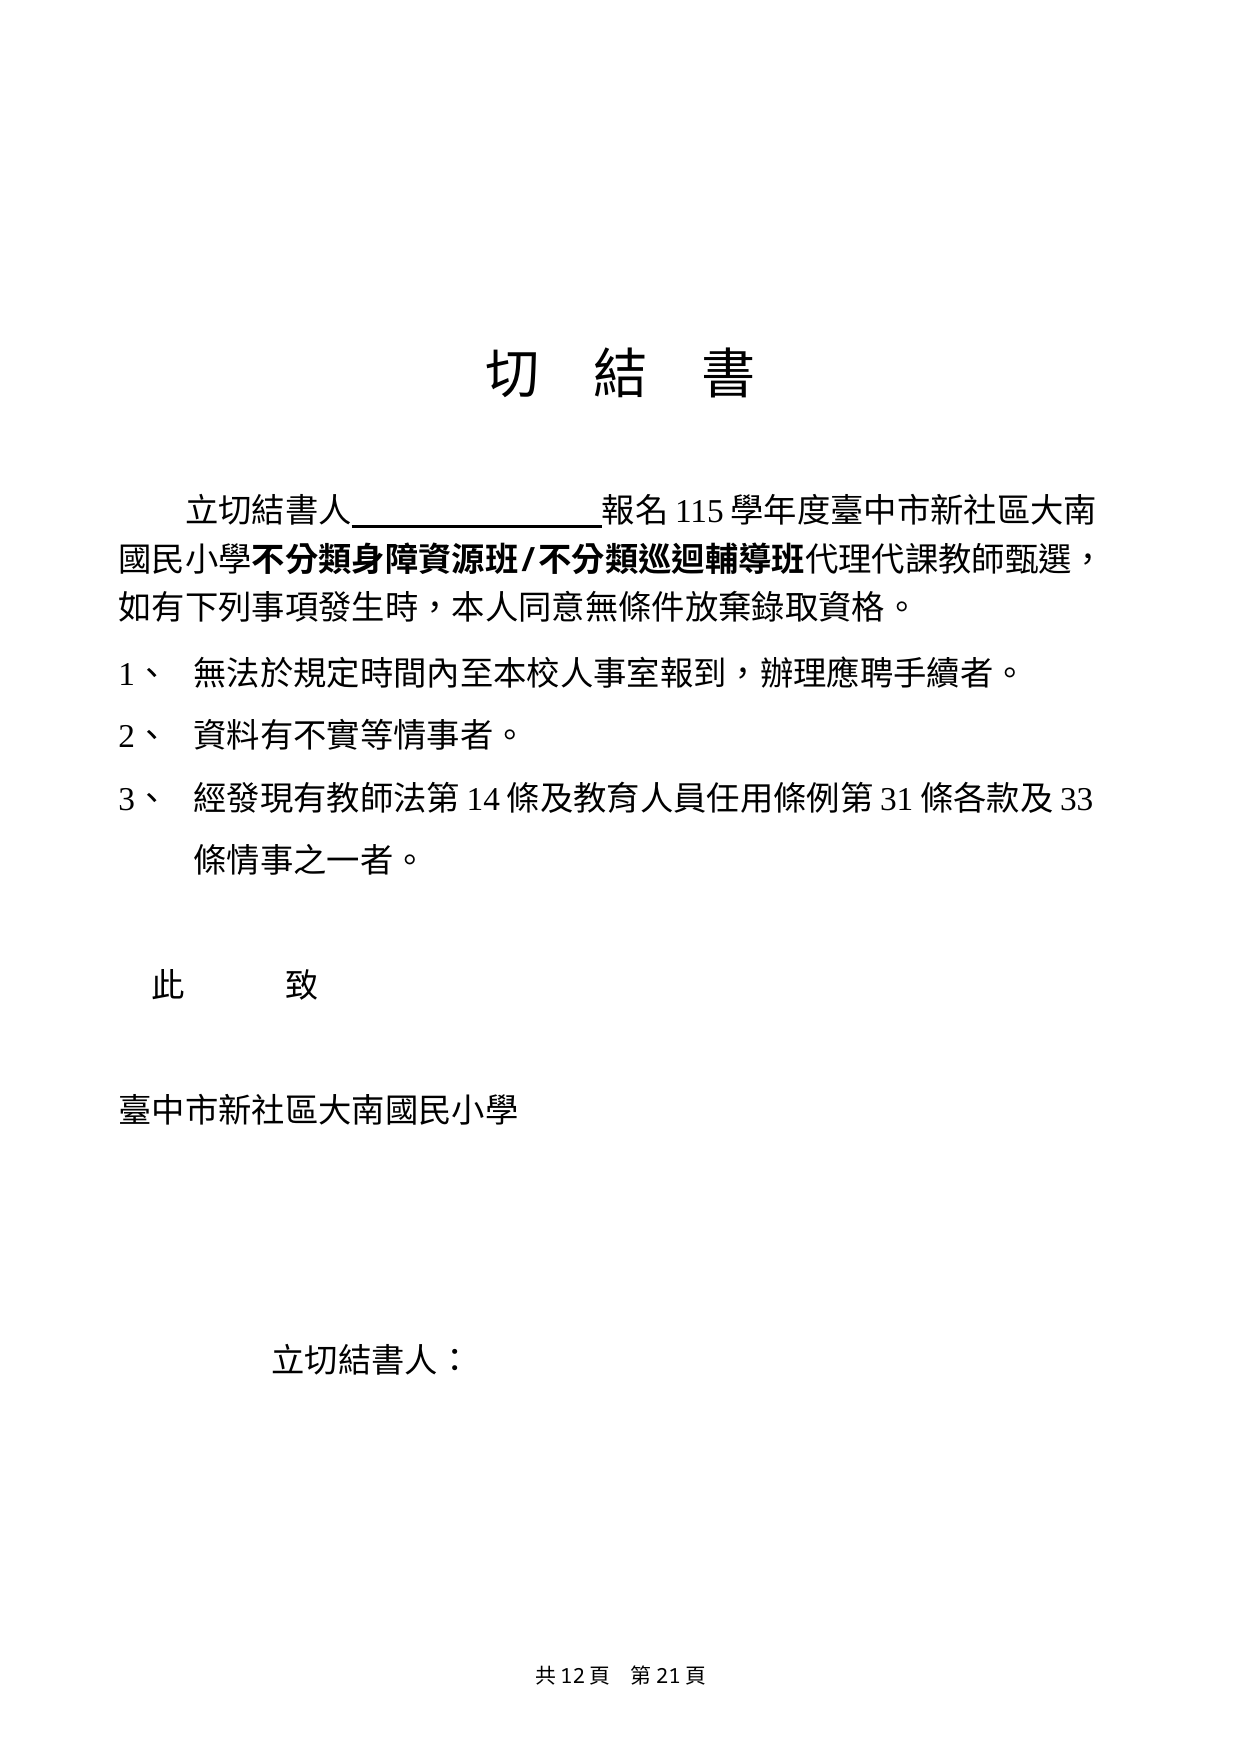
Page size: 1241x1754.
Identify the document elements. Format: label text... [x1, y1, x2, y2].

text 切 結 書 [118, 297, 1122, 422]
list 資料有不實等情事者。 [118, 692, 1122, 754]
text 立切結書人： [118, 1317, 1122, 1379]
list 經發現有教師法第14條及教育人員任用條例第31條各款及33條情事之一者。 [118, 754, 1122, 879]
text 臺中市新社區大南國民小學 [118, 1067, 1122, 1129]
text 此 致 [118, 942, 1122, 1004]
list 無法於規定時間內至本校人事室報到，辦理應聘手續者。 [118, 629, 1122, 692]
text 立切結書人 報名115學年度臺中市新社區大南國民小學不分類身障資源班/不分類巡迴輔導班代理代課教師甄選，如有下列事項發生時，本人同意無條件放棄錄取資格。 [118, 484, 1122, 629]
